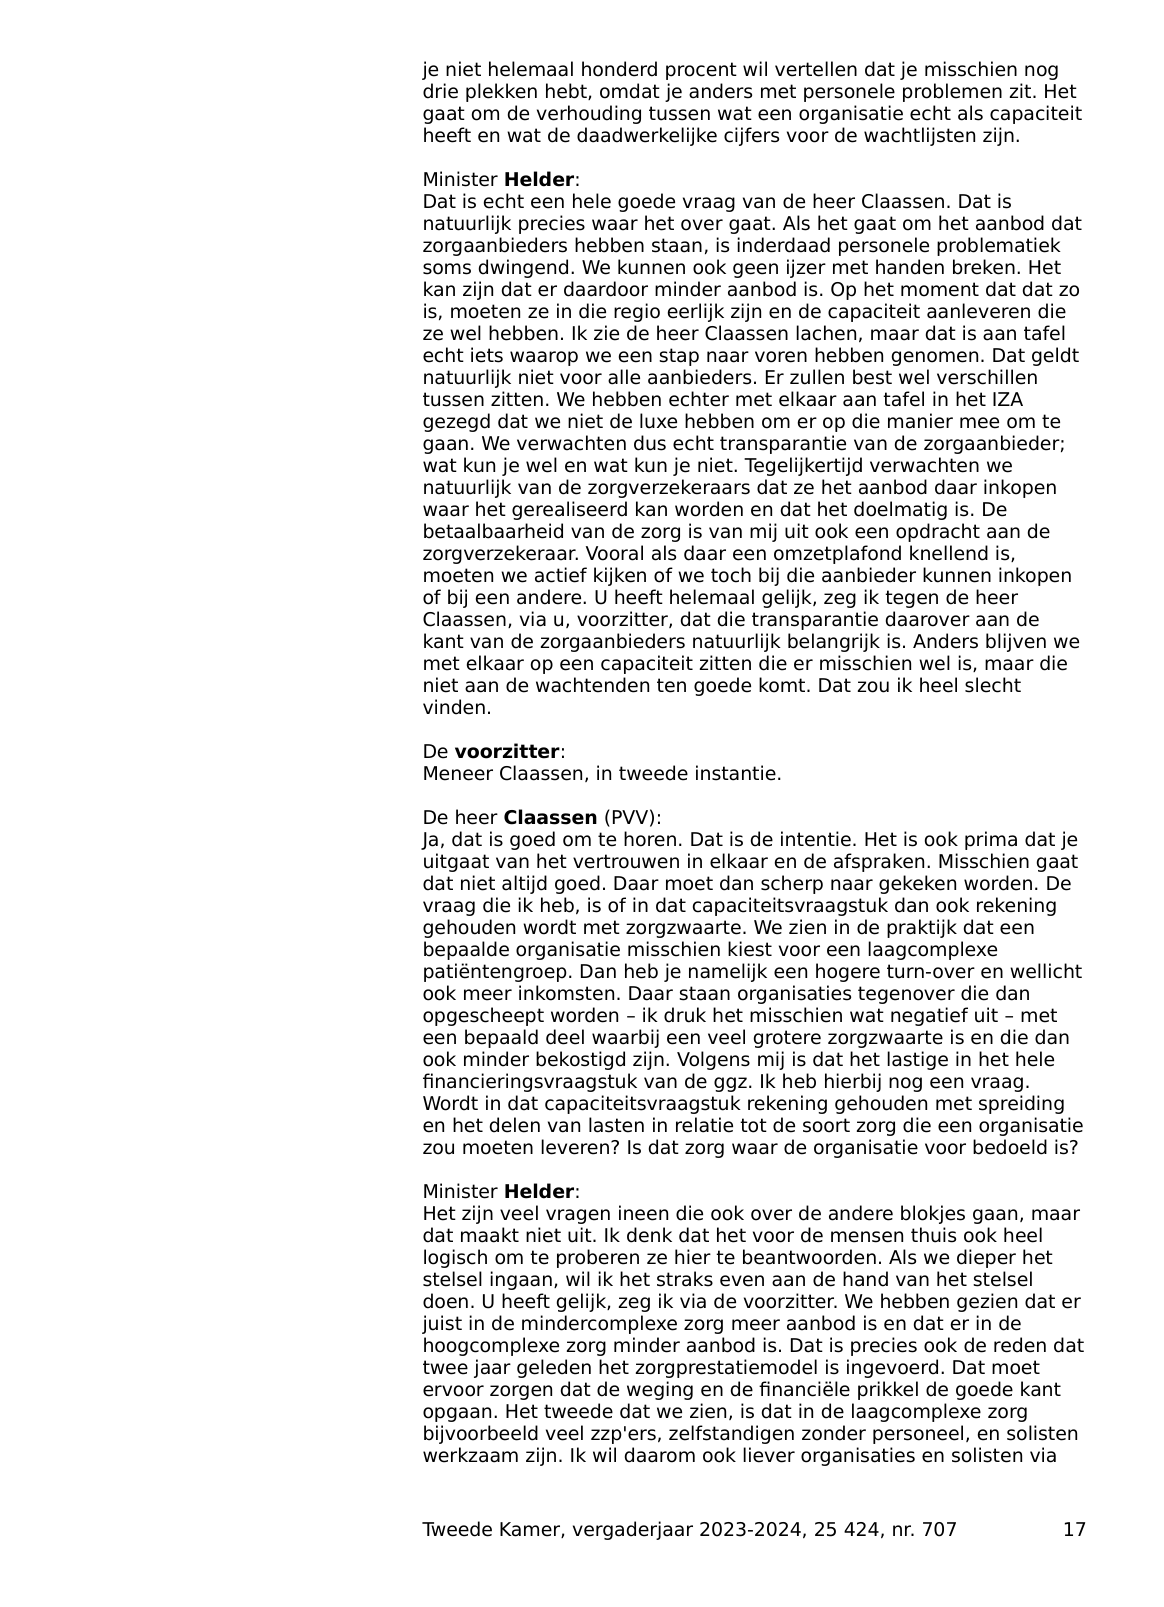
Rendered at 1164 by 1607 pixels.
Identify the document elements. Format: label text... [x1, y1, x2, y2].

text Ja, dat is goed om te horen. Dat is de intentie. Het is ook prima dat je uitgaat van het vertrouwen in elkaar en de afspraken. Misschien gaat dat niet altijd goed. Daar moet dan scherp naar gekeken worden. De vraag die ik heb, is of in dat capaciteitsvraagstuk dan ook rekening gehouden wordt met zorgzwaarte. We zien in de praktijk dat een bepaalde organisatie misschien kiest voor een laagcomplexe patiëntengroep. Dan heb je namelijk een hogere turn-over en wellicht ook meer inkomsten. Daar staan organisaties tegenover die dan opgescheept worden – ik druk het misschien wat negatief uit – met een bepaald deel waarbij een veel grotere zorgzwaarte is en die dan ook minder bekostigd zijn. Volgens mij is dat het lastige in het hele financieringsvraagstuk van de ggz. Ik heb hierbij nog een vraag. Wordt in dat capaciteitsvraagstuk rekening gehouden met spreiding en het delen van lasten in relatie tot de soort zorg die een organisatie zou moeten leveren? Is dat zorg waar de organisatie voor bedoeld is? [422, 829, 1087, 1159]
text Minister Helder: [422, 1181, 1087, 1203]
text De heer Claassen (PVV): [422, 807, 1087, 829]
text je niet helemaal honderd procent wil vertellen dat je misschien nog drie plekken hebt, omdat je anders met personele problemen zit. Het gaat om de verhouding tussen wat een organisatie echt als capaciteit heeft en wat de daadwerkelijke cijfers voor de wachtlijsten zijn. [422, 59, 1087, 147]
text De voorzitter: [422, 741, 1087, 763]
text Minister Helder: [422, 169, 1087, 191]
text Het zijn veel vragen ineen die ook over de andere blokjes gaan, maar dat maakt niet uit. Ik denk dat het voor de mensen thuis ook heel logisch om te proberen ze hier te beantwoorden. Als we dieper het stelsel ingaan, wil ik het straks even aan de hand van het stelsel doen. U heeft gelijk, zeg ik via de voorzitter. We hebben gezien dat er juist in de mindercomplexe zorg meer aanbod is en dat er in de hoogcomplexe zorg minder aanbod is. Dat is precies ook de reden dat twee jaar geleden het zorgprestatiemodel is ingevoerd. Dat moet ervoor zorgen dat de weging en de financiële prikkel de goede kant opgaan. Het tweede dat we zien, is dat in de laagcomplexe zorg bijvoorbeeld veel zzp'ers, zelfstandigen zonder personeel, en solisten werkzaam zijn. Ik wil daarom ook liever organisaties en solisten via [422, 1203, 1087, 1467]
text Dat is echt een hele goede vraag van de heer Claassen. Dat is natuurlijk precies waar het over gaat. Als het gaat om het aanbod dat zorgaanbieders hebben staan, is inderdaad personele problematiek soms dwingend. We kunnen ook geen ijzer met handen breken. Het kan zijn dat er daardoor minder aanbod is. Op het moment dat dat zo is, moeten ze in die regio eerlijk zijn en de capaciteit aanleveren die ze wel hebben. Ik zie de heer Claassen lachen, maar dat is aan tafel echt iets waarop we een stap naar voren hebben genomen. Dat geldt natuurlijk niet voor alle aanbieders. Er zullen best wel verschillen tussen zitten. We hebben echter met elkaar aan tafel in het IZA gezegd dat we niet de luxe hebben om er op die manier mee om te gaan. We verwachten dus echt transparantie van de zorgaanbieder; wat kun je wel en wat kun je niet. Tegelijkertijd verwachten we natuurlijk van de zorgverzekeraars dat ze het aanbod daar inkopen waar het gerealiseerd kan worden en dat het doelmatig is. De betaalbaarheid van de zorg is van mij uit ook een opdracht aan de zorgverzekeraar. Vooral als daar een omzetplafond knellend is, moeten we actief kijken of we toch bij die aanbieder kunnen inkopen of bij een andere. U heeft helemaal gelijk, zeg ik tegen de heer Claassen, via u, voorzitter, dat die transparantie daarover aan de kant van de zorgaanbieders natuurlijk belangrijk is. Anders blijven we met elkaar op een capaciteit zitten die er misschien wel is, maar die niet aan de wachtenden ten goede komt. Dat zou ik heel slecht vinden. [422, 191, 1087, 719]
text Meneer Claassen, in tweede instantie. [422, 763, 1087, 785]
